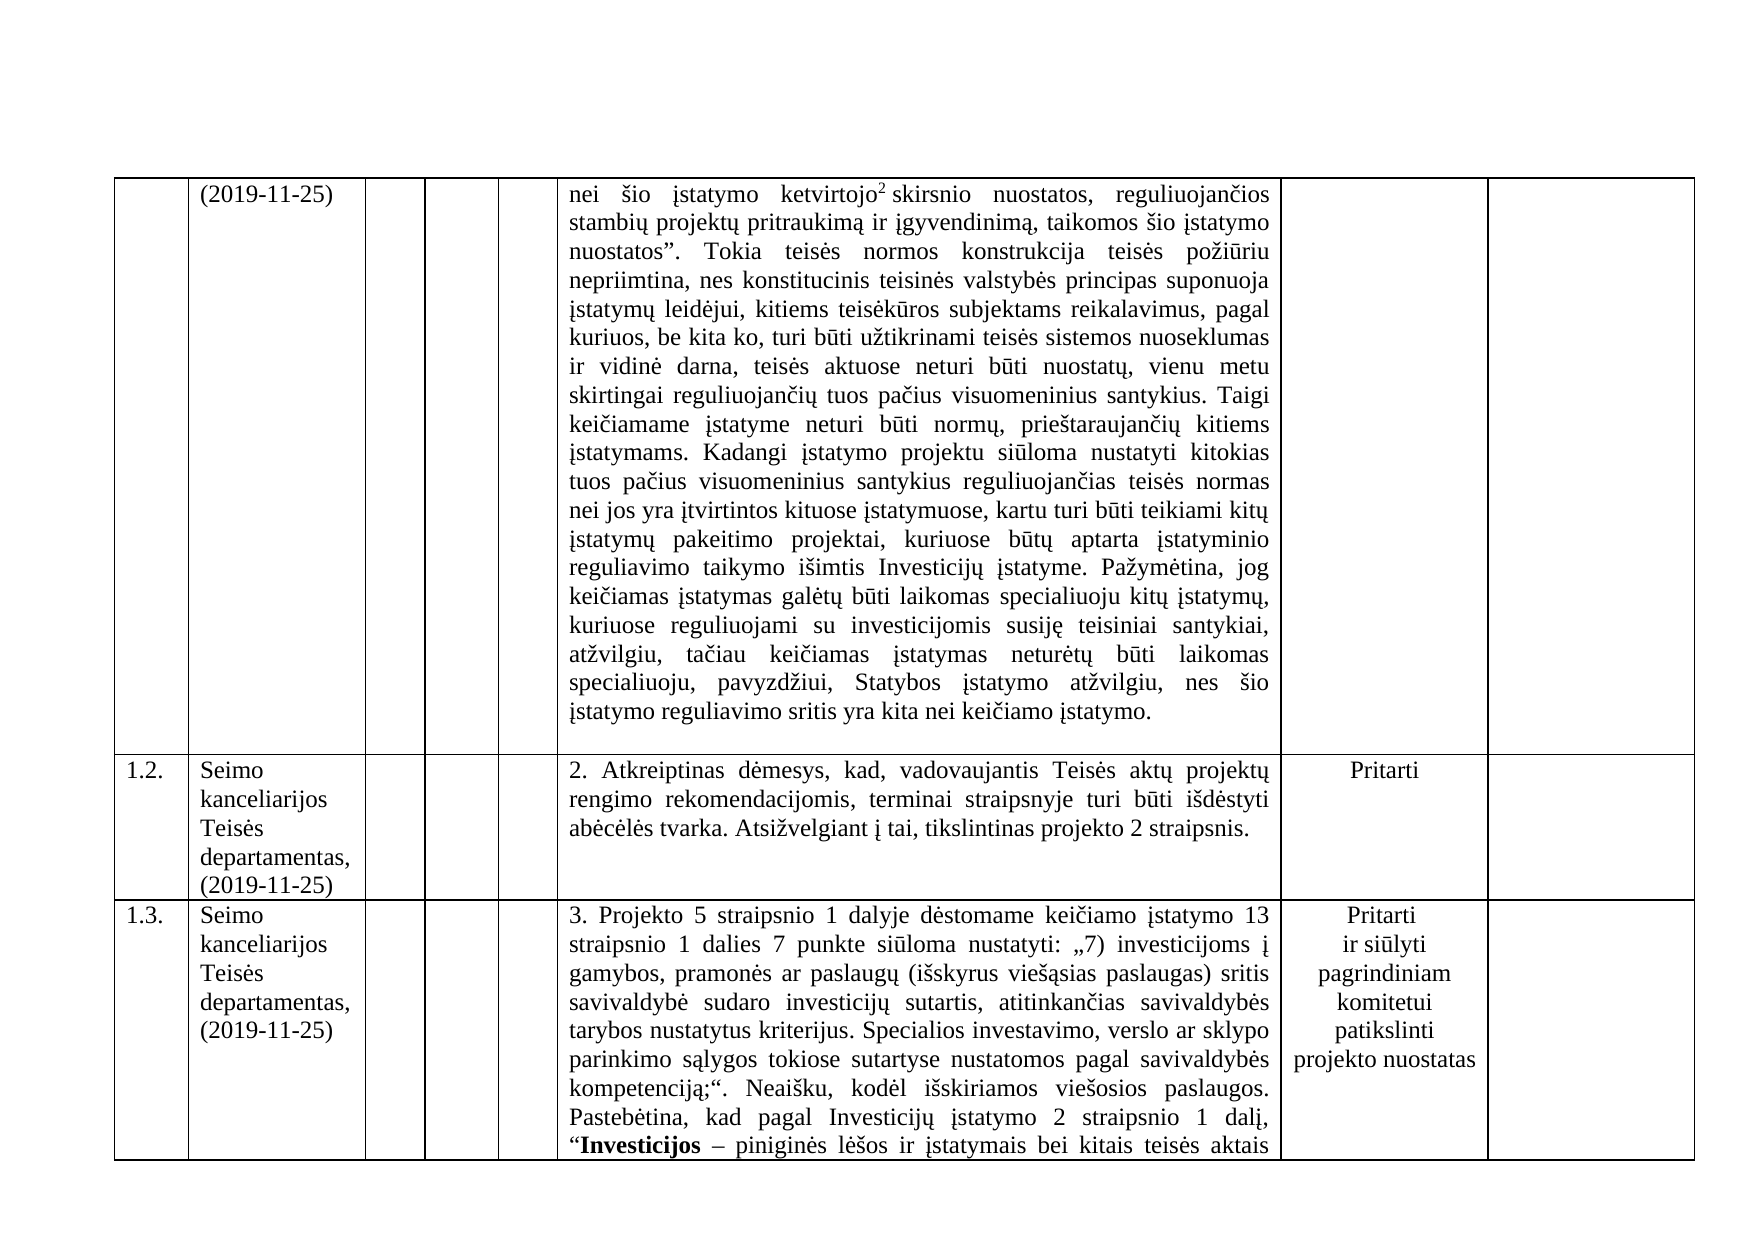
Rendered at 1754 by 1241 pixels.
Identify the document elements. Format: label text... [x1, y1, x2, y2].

table_cell (2019-11-25) [189, 179, 365, 754]
table_cell 3. Projekto 5 straipsnio 1 dalyje dėstomame keičiamo įstatymo 13 straipsnio 1 dalies 7 punkte siūloma nustatyti: „7) investicijoms į gamybos, pramonės ar paslaugų (išskyrus viešąsias paslaugas) sritis savivaldybė sudaro investicijų sutartis, atitinkančias savivaldybės tarybos nustatytus kriterijus. Specialios investavimo, verslo ar sklypo parinkimo sąlygos tokiose sutartyse nustatomos pagal savivaldybės kompetenciją;“. Neaišku, kodėl išskiriamos viešosios paslaugos. Pastebėtina, kad pagal Investicijų įstatymo 2 straipsnio 1 dalį, “Investicijos – piniginės lėšos ir įstatymais bei kitais teisės aktais [558, 901, 1280, 1159]
table_cell Pritarti ir siūlyti pagrindiniam komitetui patikslinti projekto nuostatas [1282, 901, 1487, 1159]
table_cell [1489, 755, 1694, 899]
table_cell 2. Atkreiptinas dėmesys, kad, vadovaujantis Teisės aktų projektų rengimo rekomendacijomis, terminai straipsnyje turi būti išdėstyti abėcėlės tvarka. Atsižvelgiant į tai, tikslintinas projekto 2 straipsnis. [558, 755, 1280, 899]
table_cell [499, 901, 557, 1159]
table_cell Pritarti [1282, 755, 1487, 899]
table_cell [1489, 179, 1694, 754]
table_cell [1489, 901, 1694, 1159]
table_cell [366, 755, 424, 899]
table_cell 1.3. [115, 901, 188, 1159]
table_cell 1.2. [115, 755, 188, 899]
table_cell [426, 901, 498, 1159]
table_cell [366, 901, 424, 1159]
table_cell nei šio įstatymo ketvirtojo2 skirsnio nuostatos, reguliuojančios stambių projektų pritraukimą ir įgyvendinimą, taikomos šio įstatymo nuostatos”. Tokia teisės normos konstrukcija teisės požiūriu nepriimtina, nes konstitucinis teisinės valstybės principas suponuoja įstatymų leidėjui, kitiems teisėkūros subjektams reikalavimus, pagal kuriuos, be kita ko, turi būti užtikrinami teisės sistemos nuoseklumas ir vidinė darna, teisės aktuose neturi būti nuostatų, vienu metu skirtingai reguliuojančių tuos pačius visuomeninius santykius. Taigi keičiamame įstatyme neturi būti normų, prieštaraujančių kitiems įstatymams. Kadangi įstatymo projektu siūloma nustatyti kitokias tuos pačius visuomeninius santykius reguliuojančias teisės normas nei jos yra įtvirtintos kituose įstatymuose, kartu turi būti teikiami kitų įstatymų pakeitimo projektai, kuriuose būtų aptarta įstatyminio reguliavimo taikymo išimtis Investicijų įstatyme. Pažymėtina, jog keičiamas įstatymas galėtų būti laikomas specialiuoju kitų įstatymų, kuriuose reguliuojami su investicijomis susiję teisiniai santykiai, atžvilgiu, tačiau keičiamas įstatymas neturėtų būti laikomas specialiuoju, pavyzdžiui, Statybos įstatymo atžvilgiu, nes šio įstatymo reguliavimo sritis yra kita nei keičiamo įstatymo. [558, 179, 1280, 754]
table_cell [366, 179, 424, 754]
table_cell [115, 179, 188, 754]
table_cell Seimo kanceliarijos Teisės departamentas, (2019-11-25) [189, 755, 365, 899]
table_cell [1282, 179, 1487, 754]
table_cell Seimo kanceliarijos Teisės departamentas, (2019-11-25) [189, 901, 365, 1159]
table_cell [426, 179, 498, 754]
table_cell [499, 755, 557, 899]
table_cell [499, 179, 557, 754]
table_cell [426, 755, 498, 899]
